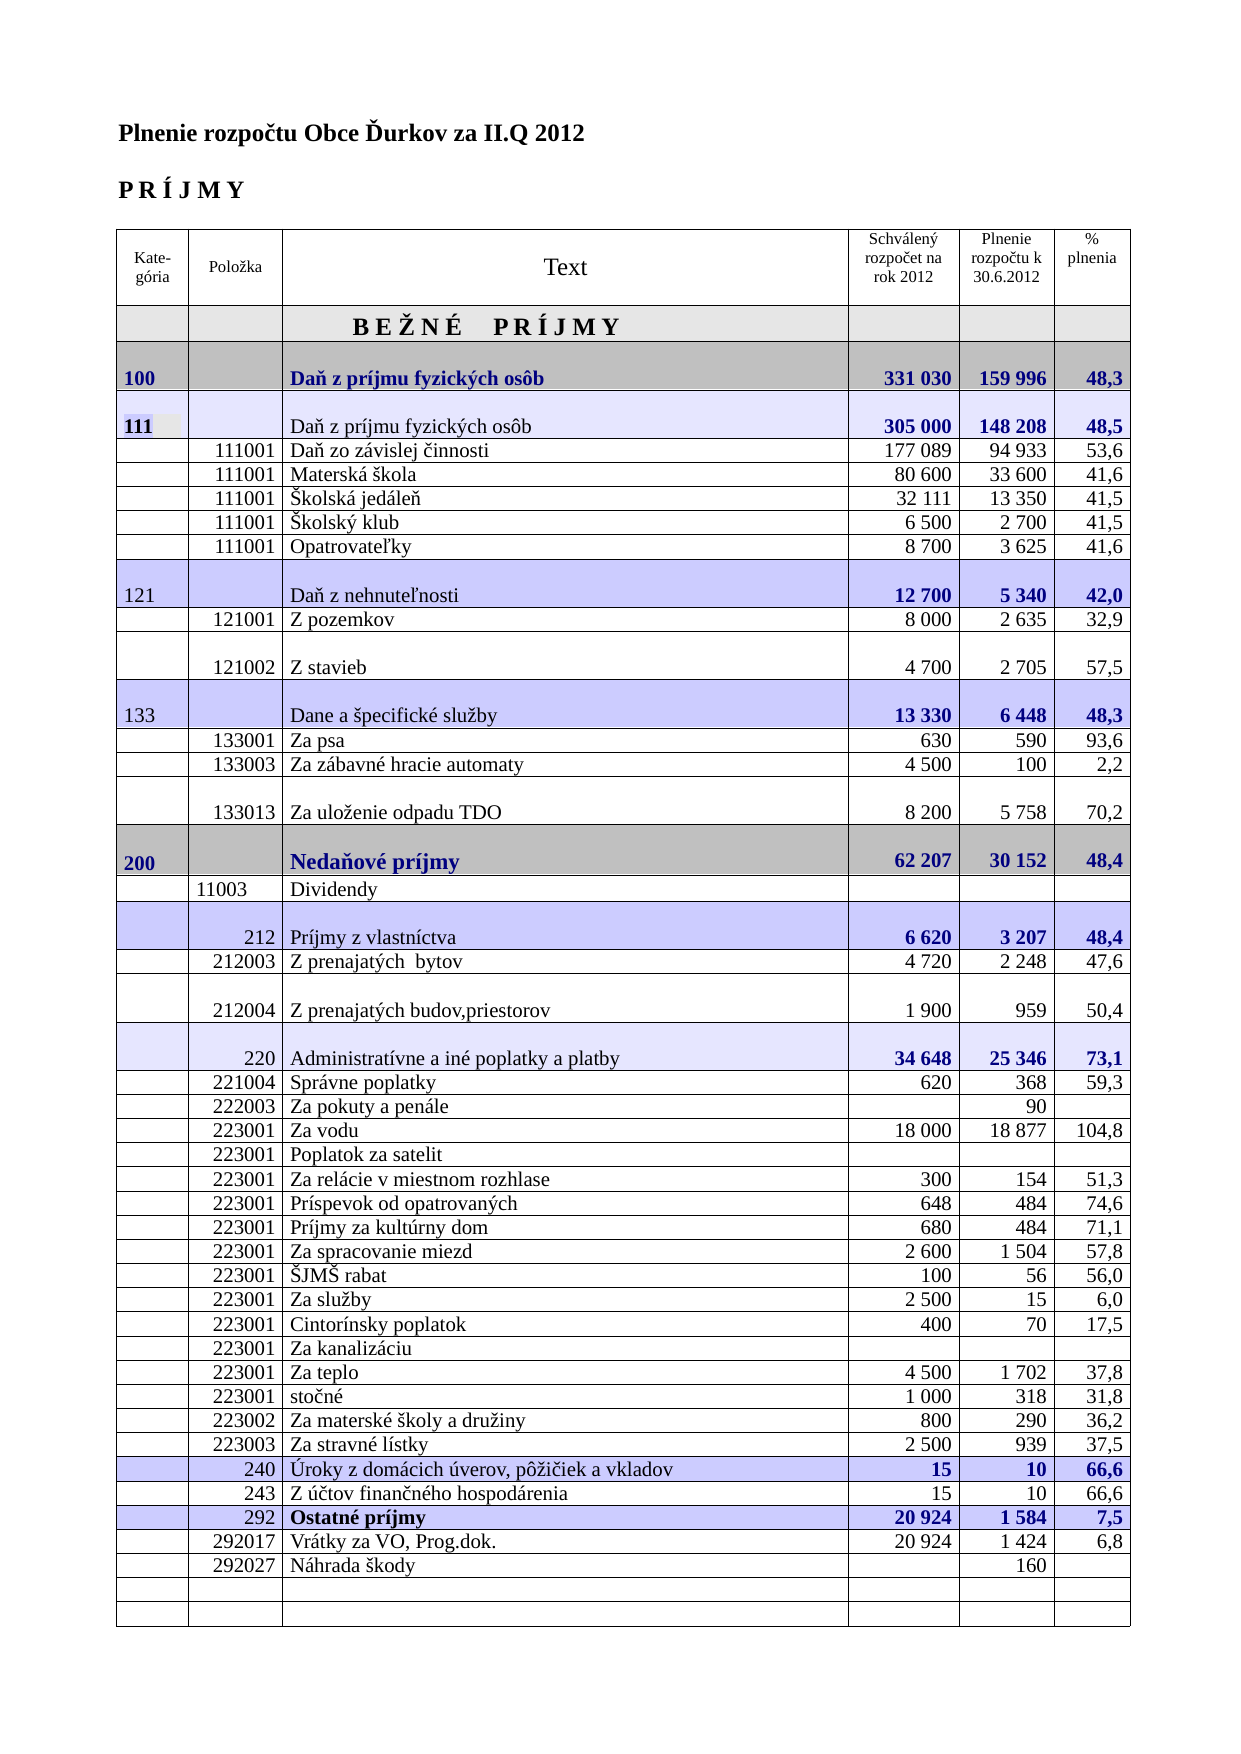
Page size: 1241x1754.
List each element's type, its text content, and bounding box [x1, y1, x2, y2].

table_cell [117, 1312, 188, 1336]
table_cell [960, 306, 1054, 341]
table_cell [283, 1578, 848, 1601]
table_cell 223001 [189, 1385, 282, 1408]
table_cell 111001 [189, 535, 282, 558]
table_cell [960, 1143, 1054, 1166]
table_cell 20 924 [849, 1506, 959, 1529]
table_cell Za služby [283, 1288, 848, 1311]
table_cell [117, 1361, 188, 1384]
table_cell 3 625 [960, 535, 1054, 558]
table_cell Za psa [283, 729, 848, 752]
table_cell [117, 608, 188, 631]
table_cell 15 [849, 1457, 959, 1481]
table_cell 223003 [189, 1433, 282, 1456]
table_cell Daň z príjmu fyzických osôb [283, 342, 848, 389]
table_cell 2 248 [960, 950, 1054, 973]
table_cell 133 [117, 680, 188, 727]
table_cell 6 620 [849, 902, 959, 949]
table_cell Dane a špecifické služby [283, 680, 848, 727]
table_cell 100 [117, 342, 188, 389]
table_cell 41,6 [1055, 535, 1130, 558]
table_cell 3 207 [960, 902, 1054, 949]
table_cell 74,6 [1055, 1192, 1130, 1215]
table_cell 4 500 [849, 753, 959, 776]
table_cell [849, 306, 959, 341]
table_cell [117, 729, 188, 752]
table_cell Z pozemkov [283, 608, 848, 631]
table_cell [117, 1216, 188, 1239]
table_cell 111 [117, 391, 188, 438]
table_cell 11003 [189, 876, 282, 901]
table_cell 62 207 [849, 825, 959, 874]
table_cell 223001 [189, 1119, 282, 1142]
table_cell Opatrovateľky [283, 535, 848, 558]
table_cell 121 [117, 560, 188, 607]
table_cell 159 996 [960, 342, 1054, 389]
table_cell [849, 1554, 959, 1577]
table_cell 59,3 [1055, 1071, 1130, 1094]
table_cell 2 500 [849, 1288, 959, 1311]
table_cell [117, 439, 188, 462]
table_cell 37,8 [1055, 1361, 1130, 1384]
table_cell 292 [189, 1506, 282, 1529]
table_cell Za relácie v miestnom rozhlase [283, 1167, 848, 1191]
table_cell 12 700 [849, 560, 959, 607]
table_cell 111001 [189, 487, 282, 510]
table_cell Vrátky za VO, Prog.dok. [283, 1530, 848, 1553]
table_cell [189, 1602, 282, 1626]
table_cell 5 758 [960, 777, 1054, 824]
table_cell 223001 [189, 1216, 282, 1239]
table_cell 2 635 [960, 608, 1054, 631]
table_cell Za pokuty a penále [283, 1095, 848, 1118]
table_cell 93,6 [1055, 729, 1130, 752]
table_cell [117, 1457, 188, 1481]
table_cell [117, 1071, 188, 1094]
table_cell 4 700 [849, 632, 959, 679]
table_cell 305 000 [849, 391, 959, 438]
table_cell 41,6 [1055, 463, 1130, 486]
table_cell 2 705 [960, 632, 1054, 679]
table_cell 47,6 [1055, 950, 1130, 973]
table_cell [189, 825, 282, 874]
table_header Položka [189, 230, 282, 305]
table_cell 292017 [189, 1530, 282, 1553]
table_cell Za zábavné hracie automaty [283, 753, 848, 776]
table_cell 8 700 [849, 535, 959, 558]
table_cell [1055, 1554, 1130, 1577]
table_cell 25 346 [960, 1023, 1054, 1070]
table_cell 20 924 [849, 1530, 959, 1553]
table_cell Z stavieb [283, 632, 848, 679]
table_cell 223001 [189, 1288, 282, 1311]
table_cell 1 000 [849, 1385, 959, 1408]
table_cell 223001 [189, 1312, 282, 1336]
table_cell Z prenajatých bytov [283, 950, 848, 973]
table_cell 71,1 [1055, 1216, 1130, 1239]
table_cell 56 [960, 1264, 1054, 1287]
table_cell Administratívne a iné poplatky a platby [283, 1023, 848, 1070]
table_cell 2 600 [849, 1240, 959, 1263]
table_cell 212 [189, 902, 282, 949]
table_cell 800 [849, 1409, 959, 1432]
table_cell [117, 1264, 188, 1287]
table_cell 31,8 [1055, 1385, 1130, 1408]
table_cell 32,9 [1055, 608, 1130, 631]
table_cell 243 [189, 1482, 282, 1505]
table_cell 48,4 [1055, 825, 1130, 874]
table_cell [117, 1578, 188, 1601]
table_cell Nedaňové príjmy [283, 825, 848, 874]
table_cell Dividendy [283, 876, 848, 901]
table_cell [117, 463, 188, 486]
table_cell 34 648 [849, 1023, 959, 1070]
table_cell 6 500 [849, 511, 959, 534]
table_cell 1 900 [849, 974, 959, 1022]
table_cell Príjmy z vlastníctva [283, 902, 848, 949]
table_cell [1055, 1337, 1130, 1360]
table_cell 959 [960, 974, 1054, 1022]
table_cell Materská škola [283, 463, 848, 486]
table_cell [117, 1337, 188, 1360]
table_cell [117, 950, 188, 973]
text Plnenie rozpočtu Obce Ďurkov za II.Q 2012 [118, 118, 1122, 147]
table_cell [117, 487, 188, 510]
table_cell Za teplo [283, 1361, 848, 1384]
table_cell [117, 902, 188, 949]
table_cell 121002 [189, 632, 282, 679]
table_cell [117, 1143, 188, 1166]
table_cell 133013 [189, 777, 282, 824]
table_cell 48,4 [1055, 902, 1130, 949]
table_cell Z účtov finančného hospodárenia [283, 1482, 848, 1505]
table_cell 154 [960, 1167, 1054, 1191]
table_cell 80 600 [849, 463, 959, 486]
table_cell [117, 535, 188, 558]
table_cell [117, 511, 188, 534]
table_cell [189, 391, 282, 438]
table_cell 66,6 [1055, 1457, 1130, 1481]
table_cell 42,0 [1055, 560, 1130, 607]
table_cell [189, 306, 282, 341]
table_cell 7,5 [1055, 1506, 1130, 1529]
table_cell [960, 876, 1054, 901]
table_cell 18 000 [849, 1119, 959, 1142]
table_cell 292027 [189, 1554, 282, 1577]
table_cell Daň z nehnuteľnosti [283, 560, 848, 607]
table_cell [117, 1095, 188, 1118]
table_cell [117, 974, 188, 1022]
table_cell Za vodu [283, 1119, 848, 1142]
table_cell [1055, 1095, 1130, 1118]
table_cell 484 [960, 1216, 1054, 1239]
table_cell 70,2 [1055, 777, 1130, 824]
table_cell Úroky z domácich úverov, pôžičiek a vkladov [283, 1457, 848, 1481]
table_cell 177 089 [849, 439, 959, 462]
table_cell Z prenajatých budov,priestorov [283, 974, 848, 1022]
table_cell Za stravné lístky [283, 1433, 848, 1456]
table_cell 590 [960, 729, 1054, 752]
table_cell [117, 1240, 188, 1263]
table_cell 111001 [189, 439, 282, 462]
table_cell [189, 560, 282, 607]
table_cell 100 [960, 753, 1054, 776]
table_cell [117, 1433, 188, 1456]
table_cell [849, 876, 959, 901]
table_header Plnenie rozpočtu k 30.6.2012 [960, 230, 1054, 305]
table_cell [849, 1095, 959, 1118]
table_cell 620 [849, 1071, 959, 1094]
table_cell 13 350 [960, 487, 1054, 510]
table_cell Daň z príjmu fyzických osôb [283, 391, 848, 438]
table_cell [117, 1385, 188, 1408]
table_cell 70 [960, 1312, 1054, 1336]
table_cell [117, 1023, 188, 1070]
table_cell 104,8 [1055, 1119, 1130, 1142]
table_cell 37,5 [1055, 1433, 1130, 1456]
table_cell [117, 1506, 188, 1529]
table_cell 66,6 [1055, 1482, 1130, 1505]
table_cell 1 702 [960, 1361, 1054, 1384]
table_cell [117, 632, 188, 679]
table_cell 2 700 [960, 511, 1054, 534]
table_cell 18 877 [960, 1119, 1054, 1142]
table_cell 133003 [189, 753, 282, 776]
table_cell 57,8 [1055, 1240, 1130, 1263]
table_cell Cintorínsky poplatok [283, 1312, 848, 1336]
table_cell stočné [283, 1385, 848, 1408]
table_cell 222003 [189, 1095, 282, 1118]
table_cell 8 200 [849, 777, 959, 824]
table_cell 212003 [189, 950, 282, 973]
table_cell [117, 1409, 188, 1432]
table_cell 57,5 [1055, 632, 1130, 679]
table_cell Poplatok za satelit [283, 1143, 848, 1166]
table_cell 6,0 [1055, 1288, 1130, 1311]
text P R Í J M Y [118, 176, 1122, 204]
table_cell 41,5 [1055, 511, 1130, 534]
table_header Text [283, 230, 848, 305]
table_cell 220 [189, 1023, 282, 1070]
table_cell 400 [849, 1312, 959, 1336]
table_cell [189, 342, 282, 389]
table_cell [117, 1167, 188, 1191]
table_cell B E Ž N É P R Í J M Y [283, 306, 848, 341]
table_cell ŠJMŠ rabat [283, 1264, 848, 1287]
table_cell [117, 876, 188, 901]
table_cell 368 [960, 1071, 1054, 1094]
table_cell [189, 1578, 282, 1601]
table_cell 6,8 [1055, 1530, 1130, 1553]
table_cell 133001 [189, 729, 282, 752]
table_cell 484 [960, 1192, 1054, 1215]
table_cell [283, 1602, 848, 1626]
table_cell 939 [960, 1433, 1054, 1456]
table_cell [1055, 1143, 1130, 1166]
table_cell Ostatné príjmy [283, 1506, 848, 1529]
table_cell 6 448 [960, 680, 1054, 727]
table_cell 41,5 [1055, 487, 1130, 510]
table_cell Školský klub [283, 511, 848, 534]
table_cell 51,3 [1055, 1167, 1130, 1191]
table_cell [117, 777, 188, 824]
table_cell 111001 [189, 463, 282, 486]
table_cell Školská jedáleň [283, 487, 848, 510]
table_cell Za kanalizáciu [283, 1337, 848, 1360]
table_cell 290 [960, 1409, 1054, 1432]
table_cell 1 504 [960, 1240, 1054, 1263]
table_cell 15 [849, 1482, 959, 1505]
table_cell 13 330 [849, 680, 959, 727]
table_cell 48,3 [1055, 342, 1130, 389]
table_cell 5 340 [960, 560, 1054, 607]
table_cell 318 [960, 1385, 1054, 1408]
table_cell [1055, 876, 1130, 901]
table_cell Daň zo závislej činnosti [283, 439, 848, 462]
table_cell [117, 1288, 188, 1311]
table_cell 15 [960, 1288, 1054, 1311]
table_cell [1055, 1602, 1130, 1626]
table_cell 50,4 [1055, 974, 1130, 1022]
table_cell [849, 1578, 959, 1601]
table_cell 2 500 [849, 1433, 959, 1456]
table_cell 48,5 [1055, 391, 1130, 438]
table_cell Za spracovanie miezd [283, 1240, 848, 1263]
table_cell [960, 1337, 1054, 1360]
table_cell 111001 [189, 511, 282, 534]
table_cell 36,2 [1055, 1409, 1130, 1432]
table_cell 48,3 [1055, 680, 1130, 727]
table_cell 630 [849, 729, 959, 752]
table_cell 1 584 [960, 1506, 1054, 1529]
table_cell [1055, 306, 1130, 341]
table_cell [849, 1602, 959, 1626]
table_cell 223001 [189, 1192, 282, 1215]
table_cell 30 152 [960, 825, 1054, 874]
table_cell 73,1 [1055, 1023, 1130, 1070]
table_header Kate- gória [117, 230, 188, 305]
table_cell 4 720 [849, 950, 959, 973]
table_cell [117, 1554, 188, 1577]
table_cell 223001 [189, 1167, 282, 1191]
table_cell [117, 1119, 188, 1142]
table_cell 240 [189, 1457, 282, 1481]
table_cell [117, 306, 188, 341]
table_cell Príspevok od opatrovaných [283, 1192, 848, 1215]
table_cell [117, 1530, 188, 1553]
table_cell 4 500 [849, 1361, 959, 1384]
table_cell 10 [960, 1457, 1054, 1481]
table_cell Za uloženie odpadu TDO [283, 777, 848, 824]
table_cell [117, 1482, 188, 1505]
table_cell 121001 [189, 608, 282, 631]
table_cell 223001 [189, 1240, 282, 1263]
table_cell 212004 [189, 974, 282, 1022]
table_cell Príjmy za kultúrny dom [283, 1216, 848, 1239]
table_cell 223001 [189, 1337, 282, 1360]
table_cell [1055, 1578, 1130, 1601]
table_cell 10 [960, 1482, 1054, 1505]
table_cell 331 030 [849, 342, 959, 389]
table_cell 17,5 [1055, 1312, 1130, 1336]
table_cell 160 [960, 1554, 1054, 1577]
table_cell [849, 1143, 959, 1166]
table_cell 200 [117, 825, 188, 874]
table_cell 648 [849, 1192, 959, 1215]
table_cell Za materské školy a družiny [283, 1409, 848, 1432]
table_cell 223002 [189, 1409, 282, 1432]
table_header % plnenia [1055, 230, 1130, 305]
table_cell 90 [960, 1095, 1054, 1118]
table_cell [849, 1337, 959, 1360]
table_cell 56,0 [1055, 1264, 1130, 1287]
table_cell 2,2 [1055, 753, 1130, 776]
table_cell [189, 680, 282, 727]
table_cell 94 933 [960, 439, 1054, 462]
table_cell 33 600 [960, 463, 1054, 486]
table_cell [117, 1192, 188, 1215]
table_cell [117, 1602, 188, 1626]
table_cell 53,6 [1055, 439, 1130, 462]
table_cell Náhrada škody [283, 1554, 848, 1577]
table_cell [960, 1578, 1054, 1601]
table_cell 680 [849, 1216, 959, 1239]
table_cell [960, 1602, 1054, 1626]
table_cell 223001 [189, 1361, 282, 1384]
table_cell 100 [849, 1264, 959, 1287]
table_cell 8 000 [849, 608, 959, 631]
table_cell 1 424 [960, 1530, 1054, 1553]
table_cell Správne poplatky [283, 1071, 848, 1094]
table_header Schválený rozpočet na rok 2012 [849, 230, 959, 305]
table_cell [117, 753, 188, 776]
table_cell 221004 [189, 1071, 282, 1094]
table_cell 300 [849, 1167, 959, 1191]
table_cell 32 111 [849, 487, 959, 510]
table_cell 223001 [189, 1264, 282, 1287]
table_cell 223001 [189, 1143, 282, 1166]
table_cell 148 208 [960, 391, 1054, 438]
